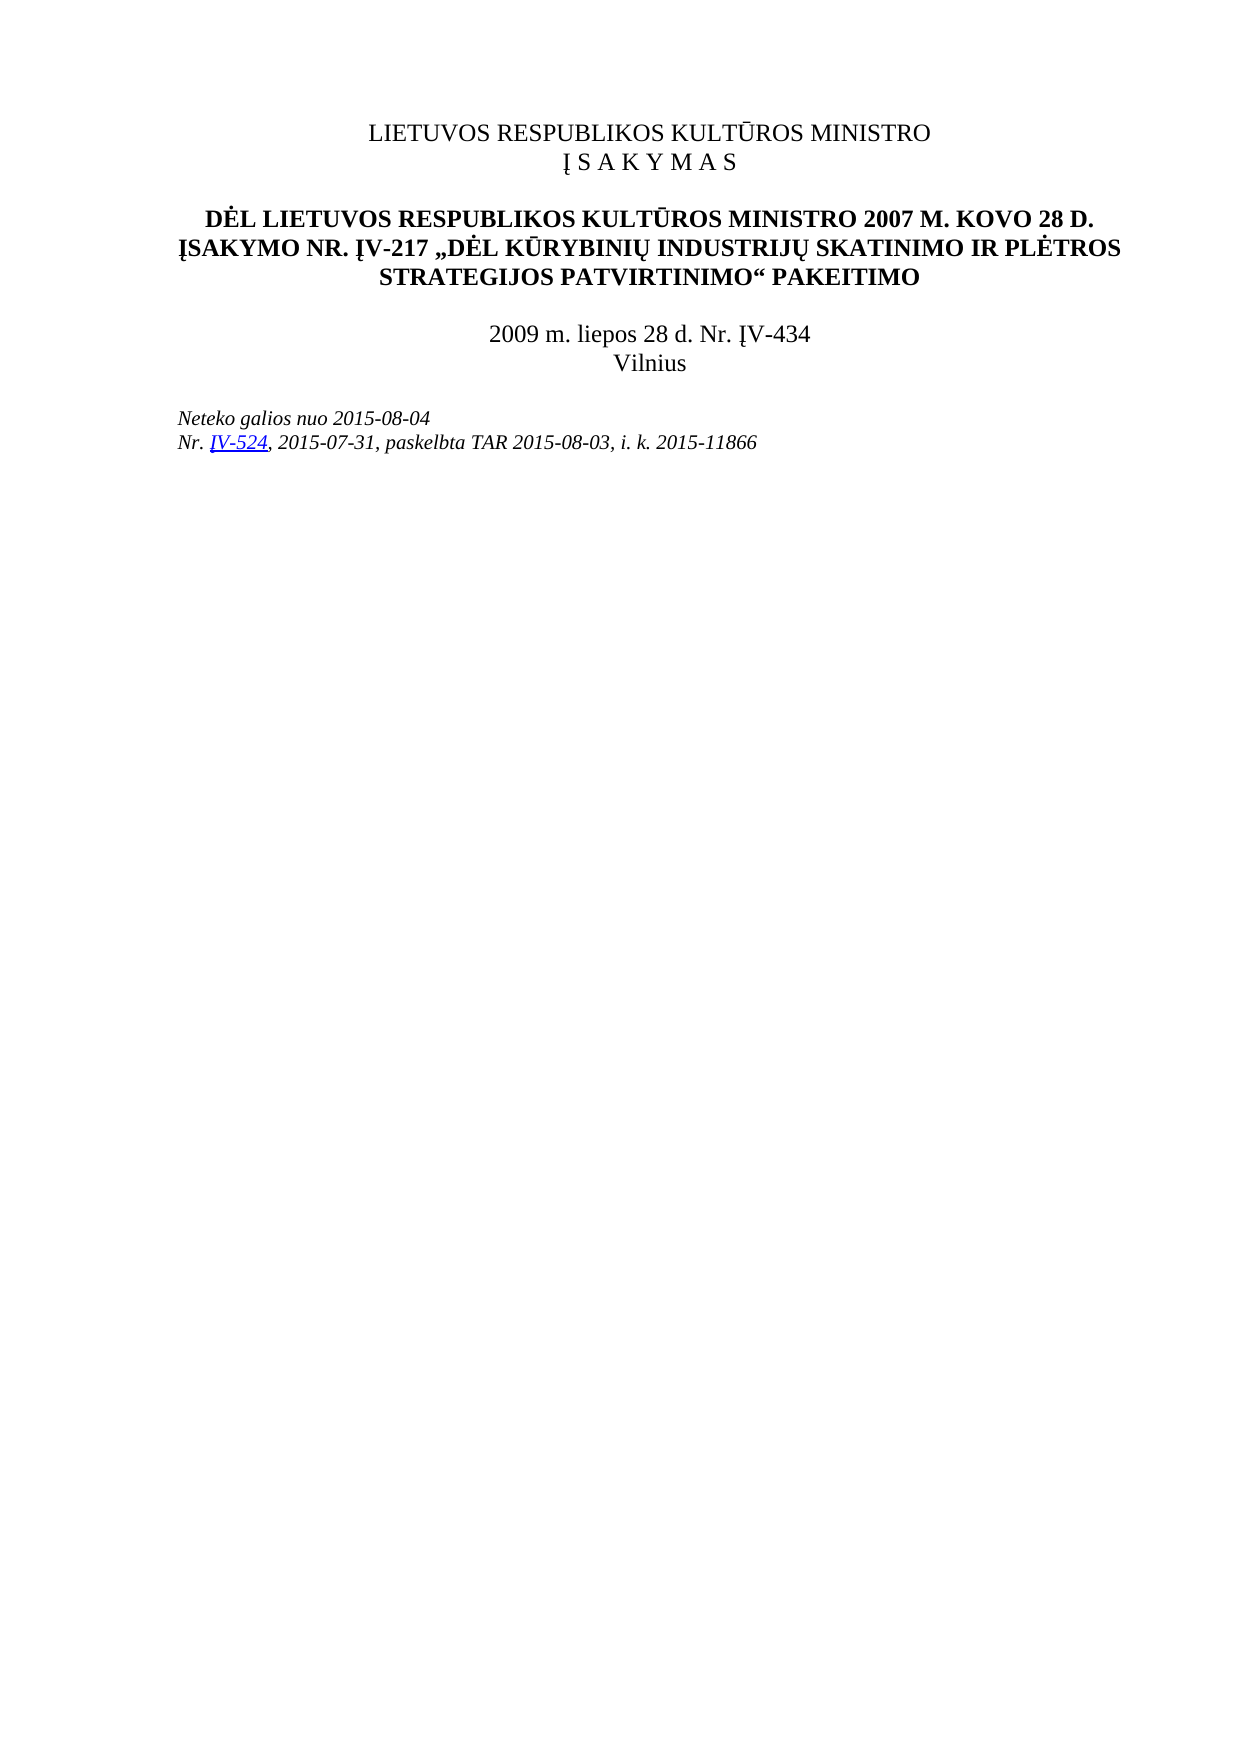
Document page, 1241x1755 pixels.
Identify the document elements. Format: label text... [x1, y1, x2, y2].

text Vilnius [177, 348, 1122, 377]
text Neteko galios nuo 2015-08-04 [177, 406, 1122, 430]
text 2009 m. liepos 28 d. Nr. ĮV-434 [177, 319, 1122, 348]
text Nr. ĮV-524, 2015-07-31, paskelbta TAR 2015-08-03, i. k. 2015-11866 [177, 430, 1122, 454]
text DĖL LIETUVOS RESPUBLIKOS KULTŪROS MINISTRO 2007 M. KOVO 28 D. ĮSAKYMO Nr. ĮV-217 „DĖL KŪRYBINIŲ INDUSTRIJŲ SKATINIMO IR PLĖTROS STRATEGIJOS PATVIRTINIMO“ PAKEITIMO [177, 204, 1122, 291]
text ĮSAKYMAS [177, 147, 1122, 176]
text LIETUVOS RESPUBLIKOS KULTŪROS MINISTRO [177, 118, 1122, 147]
